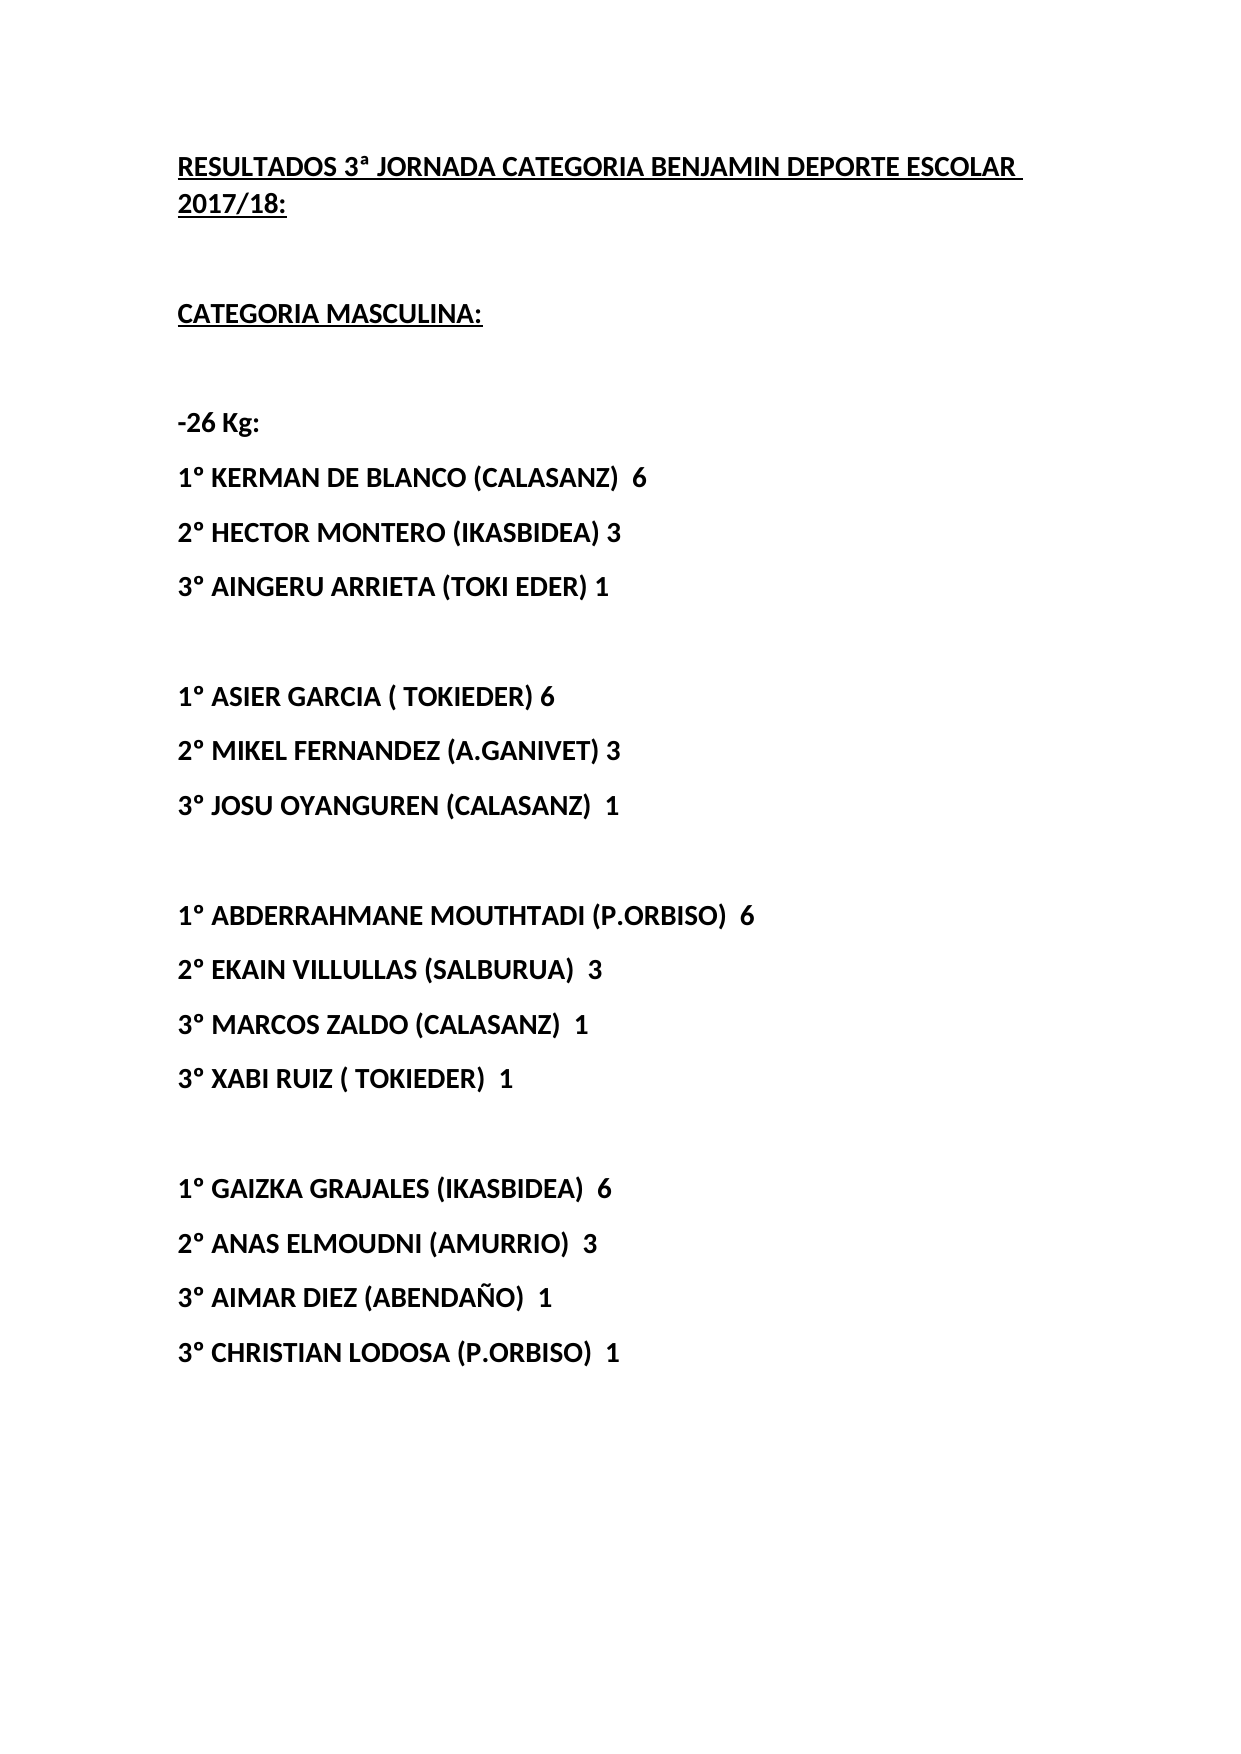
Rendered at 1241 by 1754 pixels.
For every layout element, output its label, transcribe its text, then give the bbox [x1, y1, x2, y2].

text 3º MARCOS ZALDO (CALASANZ) 1 [177, 1006, 1063, 1042]
text 3º AIMAR DIEZ (ABENDAÑO) 1 [177, 1279, 1063, 1315]
text 1º ASIER GARCIA ( TOKIEDER) 6 [177, 678, 1063, 713]
text 3º XABI RUIZ ( TOKIEDER) 1 [177, 1061, 1063, 1096]
text 1º GAIZKA GRAJALES (IKASBIDEA) 6 [177, 1170, 1063, 1206]
text RESULTADOS 3ª JORNADA CATEGORIA BENJAMIN DEPORTE ESCOLAR 2017/18: [177, 148, 1063, 221]
text 1º KERMAN DE BLANCO (CALASANZ) 6 [177, 459, 1063, 495]
text CATEGORIA MASCULINA: [177, 295, 1063, 331]
text 2º EKAIN VILLULLAS (SALBURUA) 3 [177, 951, 1063, 987]
text 3º JOSU OYANGUREN (CALASANZ) 1 [177, 787, 1063, 823]
text 1º ABDERRAHMANE MOUTHTADI (P.ORBISO) 6 [177, 897, 1063, 932]
text 2º HECTOR MONTERO (IKASBIDEA) 3 [177, 514, 1063, 549]
text 2º ANAS ELMOUDNI (AMURRIO) 3 [177, 1225, 1063, 1260]
text 3º CHRISTIAN LODOSA (P.ORBISO) 1 [177, 1334, 1063, 1370]
text -26 Kg: [177, 404, 1063, 440]
text 3º AINGERU ARRIETA (TOKI EDER) 1 [177, 568, 1063, 604]
text 2º MIKEL FERNANDEZ (A.GANIVET) 3 [177, 732, 1063, 768]
